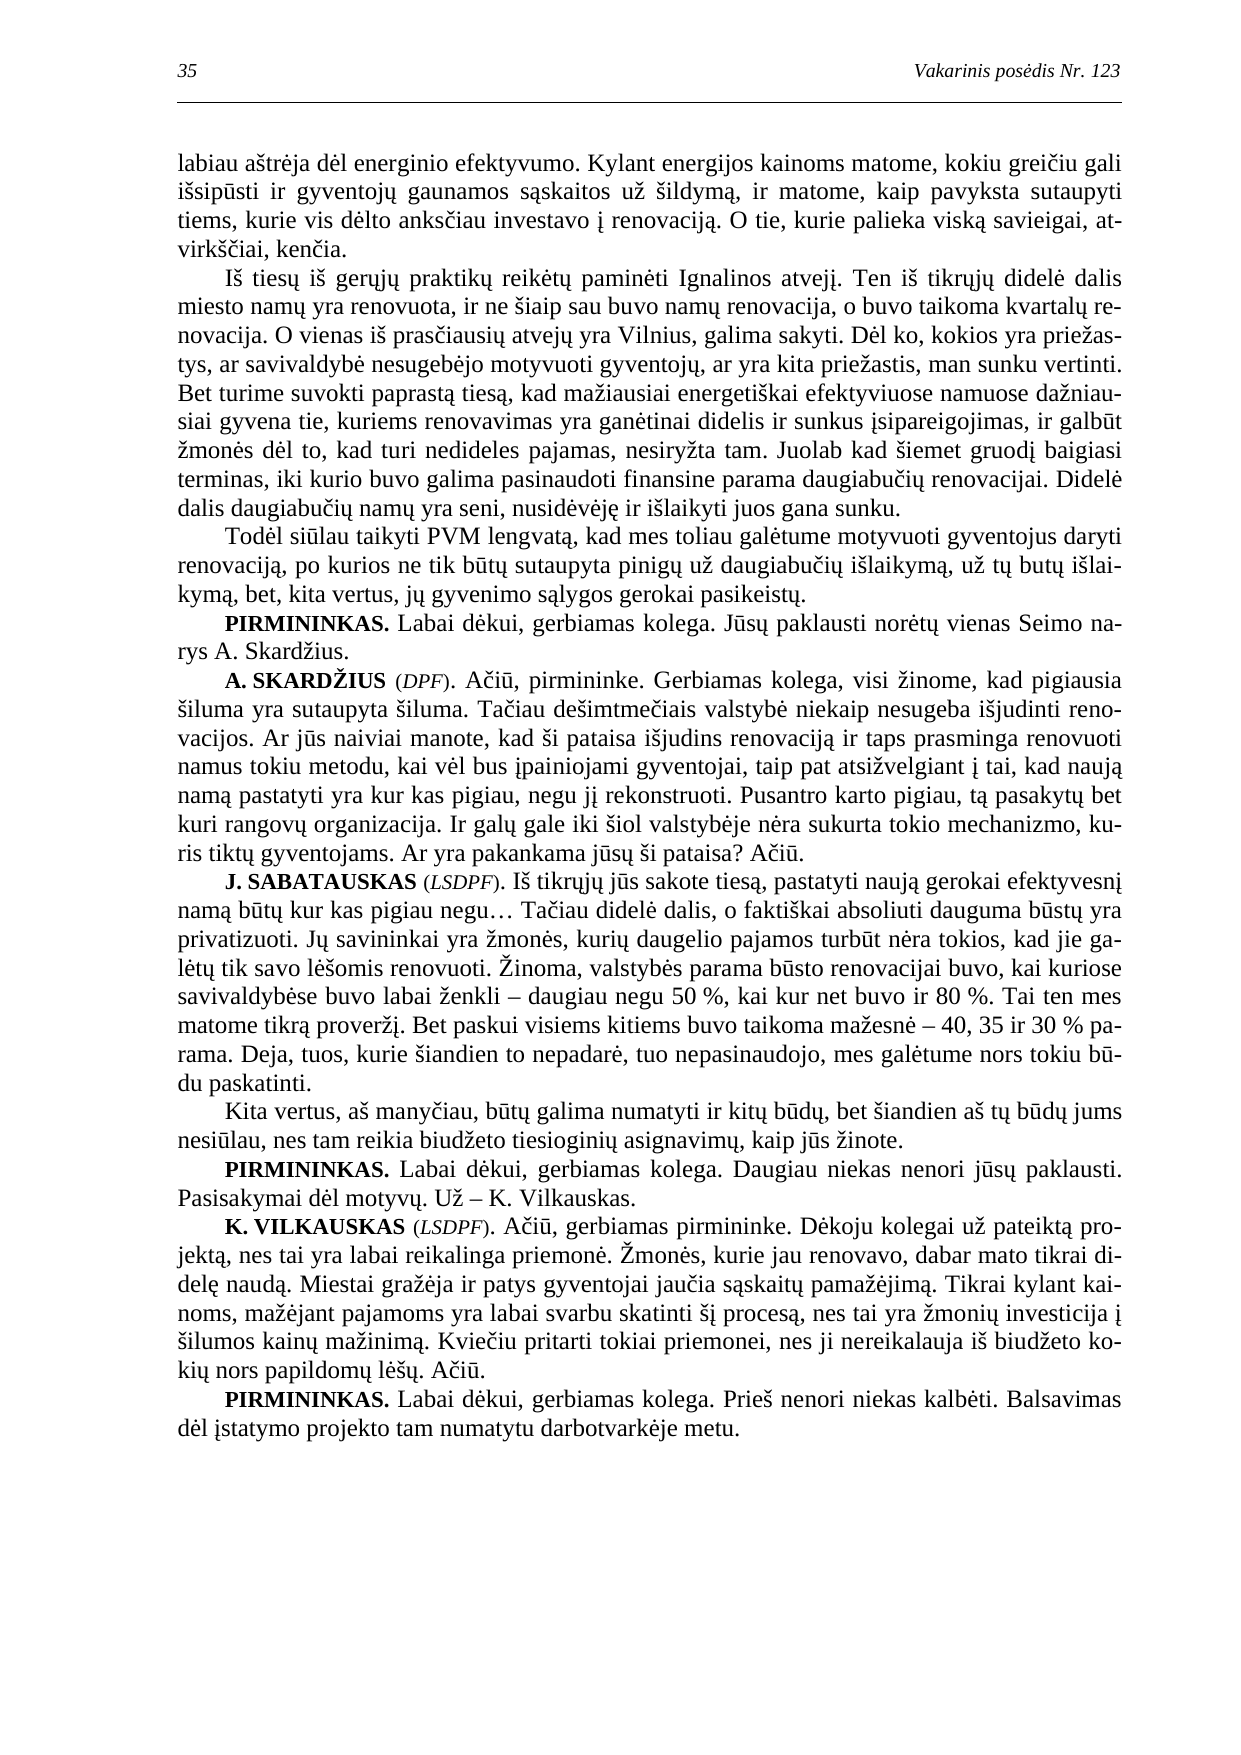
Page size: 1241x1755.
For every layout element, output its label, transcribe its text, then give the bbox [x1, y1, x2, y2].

text J. SABATAUSKAS (LSDPF). Iš tik­rų­jų jūs sa­ko­te tie­są, pa­sta­ty­ti nau­ją ge­ro­kai efek­ty­ves­nį na­mą bū­tų kur kas pi­giau ne­gu… Ta­čiau di­de­lė da­lis, o fak­tiš­kai ab­so­liu­ti dau­gu­ma būs­tų yra pri­va­ti­zuo­ti. Jų sa­vi­nin­kai yra žmo­nės, ku­rių dau­ge­lio pa­ja­mos tur­būt nė­ra to­kios, kad jie ga­lė­tų tik sa­vo lė­šo­mis re­no­vuo­ti. Ži­no­ma, vals­ty­bės pa­ra­ma būs­to re­no­va­ci­jai bu­vo, kai ku­rio­se sa­vi­val­dy­bė­se bu­vo la­bai žen­kli – dau­giau ne­gu 50 %, kai kur net bu­vo ir 80 %. Tai ten mes ma­to­me tik­rą pro­ver­žį. Bet pas­kui vi­siems ki­tiems bu­vo tai­ko­ma ma­žes­nė – 40, 35 ir 30 % pa­ra­ma. De­ja, tuos, ku­rie šian­dien to ne­pa­da­rė, tuo ne­pa­si­nau­do­jo, mes ga­lė­tu­me nors to­kiu bū­du pa­ska­tin­ti. [177, 866, 1122, 1096]
text la­biau ašt­rė­ja dėl ener­gi­nio efek­ty­vu­mo. Ky­lant ener­gi­jos kai­noms ma­to­me, ko­kiu grei­čiu ga­li iš­si­pūs­ti ir gy­ven­to­jų gau­na­mos są­skai­tos už šil­dy­mą, ir ma­to­me, kaip pa­vyks­ta su­tau­py­ti tiems, ku­rie vis dėl­to anks­čiau in­ves­ta­vo į re­no­va­ci­ją. O tie, ku­rie pa­lie­ka vis­ką sa­vie­i­gai, at­virkš­čiai, ken­čia. [177, 148, 1122, 263]
text Ki­ta ver­tus, aš ma­ny­čiau, bū­tų ga­li­ma nu­ma­ty­ti ir ki­tų bū­dų, bet šian­dien aš tų bū­dų jums ne­siū­lau, nes tam rei­kia biu­dže­to tie­sio­gi­nių asig­na­vi­mų, kaip jūs ži­no­te. [177, 1096, 1122, 1154]
text PIRMININKAS. La­bai dė­kui, ger­bia­mas ko­le­ga. Jū­sų pa­klaus­ti no­rė­tų vie­nas Sei­mo na­rys A. Skar­džius. [177, 608, 1122, 665]
text A. SKARDŽIUS (DPF). Ačiū, pir­mi­nin­ke. Ger­bia­mas ko­le­ga, vi­si ži­no­me, kad pi­giau­sia ši­lu­ma yra su­tau­py­ta ši­lu­ma. Ta­čiau de­šimt­me­čiais vals­ty­bė nie­kaip ne­su­ge­ba iš­ju­din­ti re­no­va­ci­jos. Ar jūs nai­viai ma­no­te, kad ši pa­tai­sa iš­ju­dins re­no­va­ci­ją ir taps pras­min­ga re­no­vuo­ti na­mus to­kiu me­to­du, kai vėl bus įpai­nio­ja­mi gy­ven­to­jai, taip pat at­si­žvel­giant į tai, kad nau­ją na­mą pa­sta­ty­ti yra kur kas pi­giau, ne­gu jį re­konst­ruo­ti. Pus­an­tro kar­to pi­giau, tą pa­sa­ky­tų bet ku­ri ran­go­vų or­ga­ni­za­ci­ja. Ir ga­lų ga­le iki šiol vals­ty­bė­je nė­ra su­kur­ta to­kio me­cha­niz­mo, ku­ris tik­tų gy­ven­to­jams. Ar yra pa­kan­ka­ma jū­sų ši pa­tai­sa? Ačiū. [177, 665, 1122, 866]
text To­dėl siū­lau tai­ky­ti PVM leng­va­tą, kad mes to­liau ga­lė­tu­me mo­ty­vuo­ti gy­ven­to­jus da­ry­ti re­no­va­ci­ją, po ku­rios ne tik bū­tų su­tau­py­ta pi­ni­gų už dau­gia­bu­čių iš­lai­ky­mą, už tų bu­tų iš­lai­ky­mą, bet, ki­ta ver­tus, jų gy­ve­ni­mo są­ly­gos ge­ro­kai pa­si­keis­tų. [177, 521, 1122, 608]
text PIRMININKAS. La­bai dė­kui, ger­bia­mas ko­le­ga. Prieš ne­no­ri nie­kas kal­bė­ti. Bal­sa­vi­mas dėl įsta­ty­mo pro­jek­to tam nu­ma­ty­tu dar­bo­tvarkėje me­tu. [177, 1384, 1122, 1441]
text K. VILKAUSKAS (LSDPF). Ačiū, ger­bia­mas pir­mi­nin­ke. Dė­ko­ju ko­le­gai už pa­teik­tą pro­jek­tą, nes tai yra la­bai rei­ka­lin­ga prie­mo­nė. Žmo­nės, ku­rie jau re­no­va­vo, da­bar ma­to tik­rai di­de­lę nau­dą. Mies­tai gra­žė­ja ir pa­tys gy­ven­to­jai jau­čia są­skai­tų pa­ma­žė­ji­mą. Tik­rai ky­lant kai­noms, ma­žė­jant pa­ja­moms yra la­bai svar­bu ska­tin­ti šį pro­ce­są, nes tai yra žmo­nių in­ves­ti­ci­ja į ši­lu­mos kai­nų ma­ži­ni­mą. Kvie­čiu pri­tar­ti to­kiai prie­mo­nei, nes ji ne­rei­ka­lau­ja iš biu­dže­to ko­kių nors pa­pil­do­mų lė­šų. Ačiū. [177, 1211, 1122, 1384]
text Iš tie­sų iš ge­rų­jų prak­ti­kų rei­kė­tų pa­mi­nė­ti Ig­na­li­nos at­ve­jį. Ten iš tik­rų­jų di­de­lė da­lis mies­to na­mų yra re­no­vuo­ta, ir ne šiaip sau bu­vo na­mų re­no­va­ci­ja, o bu­vo tai­ko­ma kvar­ta­lų re­no­va­ci­ja. O vie­nas iš pras­čiau­sių at­ve­jų yra Vil­nius, ga­li­ma sa­ky­ti. Dėl ko, ko­kios yra prie­žas­tys, ar sa­vi­val­dy­bė ne­su­ge­bė­jo mo­ty­vuo­ti gy­ven­to­jų, ar yra ki­ta prie­žas­tis, man sun­ku ver­tin­ti. Bet tu­ri­me su­vok­ti pa­pras­tą tie­są, kad ma­žiau­siai ener­ge­tiš­kai efek­ty­viuo­se na­muo­se daž­niau­siai gy­ve­na tie, ku­riems re­no­va­vi­mas yra ga­nė­ti­nai di­de­lis ir sun­kus įsi­pa­rei­go­ji­mas, ir gal­būt žmo­nės dėl to, kad tu­ri ne­di­de­les pa­ja­mas, ne­si­ryž­ta tam. Juo­lab kad šie­met gruo­dį bai­gia­si ter­mi­nas, iki ku­rio bu­vo ga­li­ma pa­si­nau­do­ti fi­nan­si­ne pa­ra­ma dau­gia­bu­čių re­no­va­ci­jai. Di­de­lė da­lis dau­gia­bu­čių na­mų yra se­ni, nu­si­dė­vė­ję ir iš­lai­ky­ti juos ga­na sun­ku. [177, 263, 1122, 521]
text PIRMININKAS. La­bai dė­kui, ger­bia­mas ko­le­ga. Dau­giau nie­kas ne­no­ri jū­sų pa­klaus­ti. Pa­si­sa­ky­mai dėl mo­ty­vų. Už – K. Vil­kaus­kas. [177, 1154, 1122, 1211]
